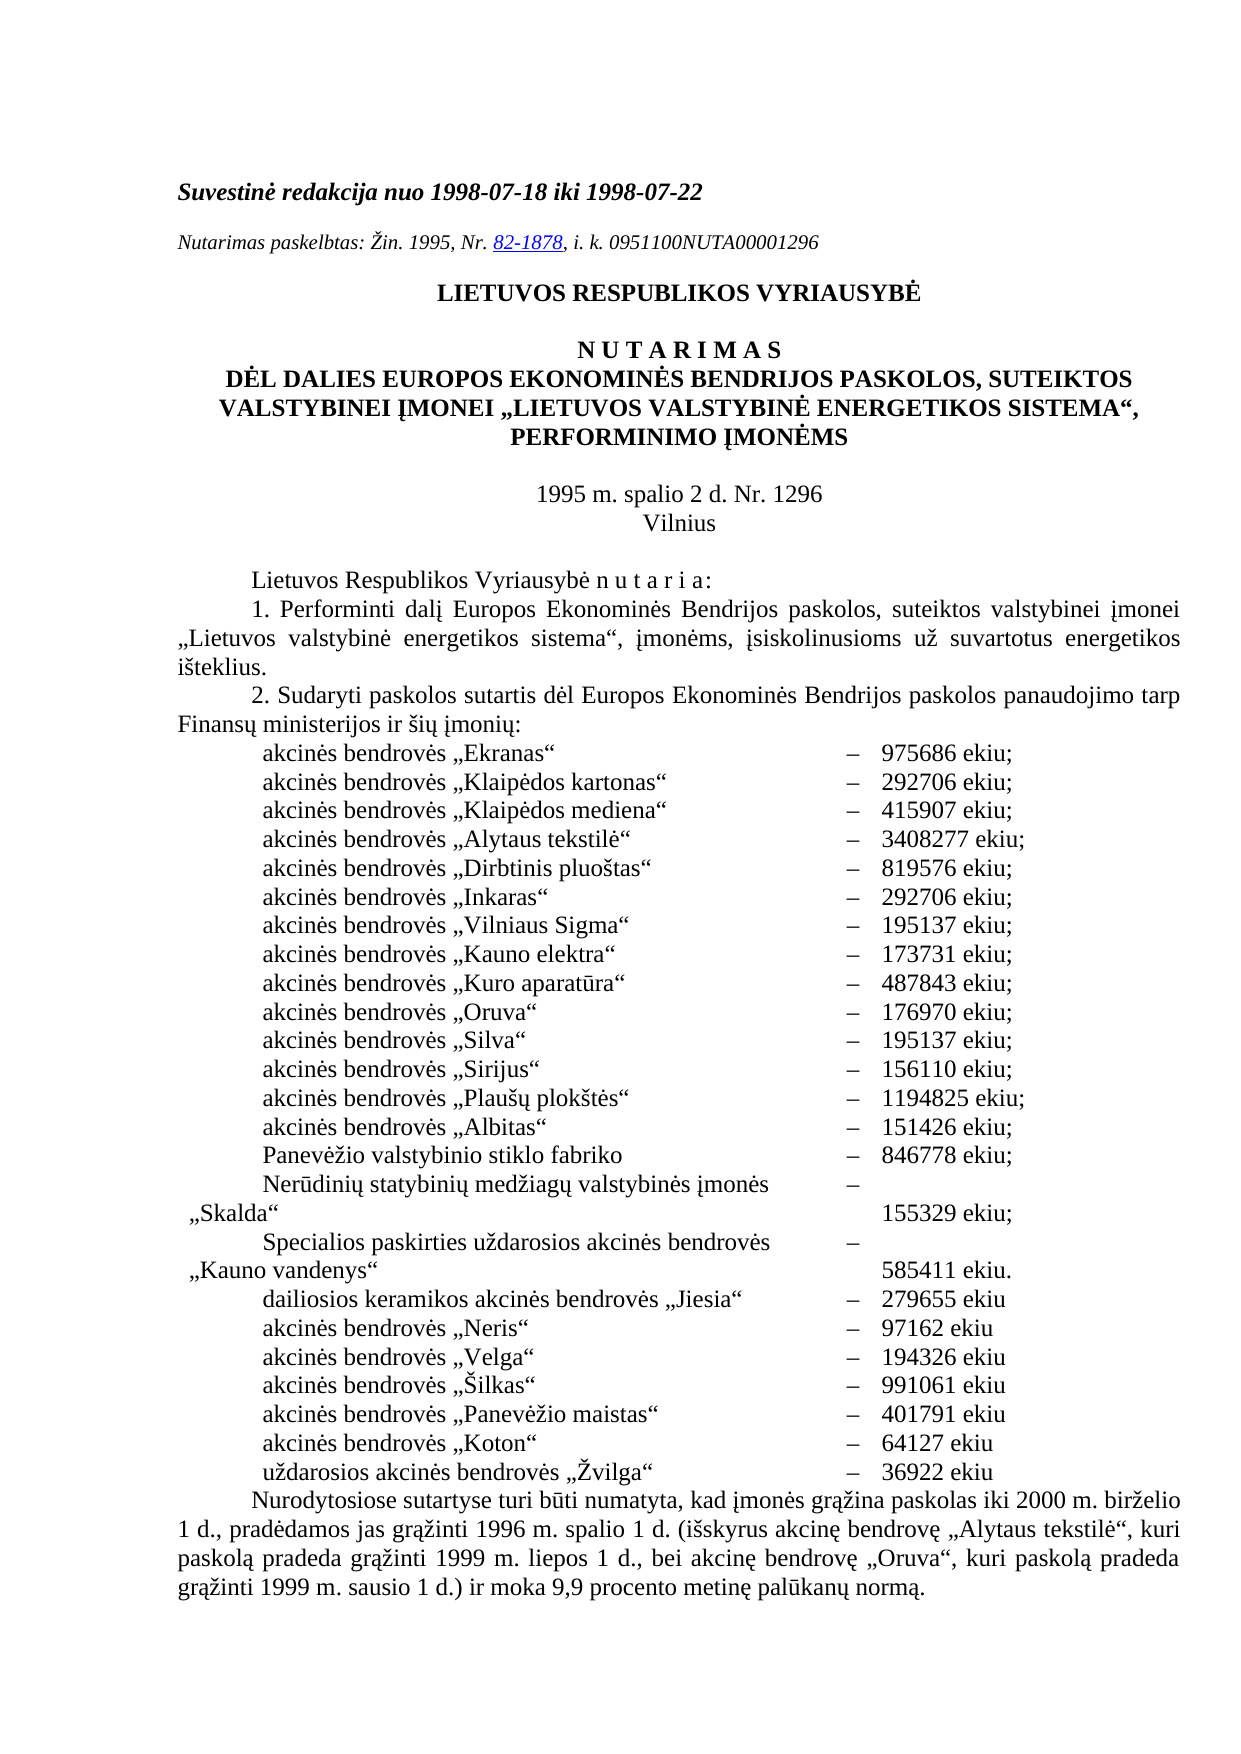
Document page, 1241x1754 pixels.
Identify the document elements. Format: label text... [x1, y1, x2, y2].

table_cell 292706 ekiu; [870, 882, 1181, 911]
table_header akcinės bendrovės „Ekranas“ [177, 738, 812, 767]
text Vilnius [177, 508, 1181, 537]
table_cell Panevėžio valstybinio stiklo fabriko [177, 1141, 812, 1169]
table_cell – [812, 1399, 870, 1428]
table_cell akcinės bendrovės „Inkaras“ [177, 882, 812, 911]
table_cell akcinės bendrovės „Vilniaus Sigma“ [177, 911, 812, 939]
table_cell 155329 ekiu; [870, 1169, 1181, 1227]
table_cell – [812, 796, 870, 824]
table_cell akcinės bendrovės „Klaipėdos kartonas“ [177, 767, 812, 796]
table_cell 3408277 ekiu; [870, 824, 1181, 853]
table_cell akcinės bendrovės „Oruva“ [177, 997, 812, 1026]
table_cell Nerūdinių statybinių medžiagų valstybinės įmonės „Skalda“ [177, 1169, 812, 1227]
table_header 975686 ekiu; [870, 738, 1181, 767]
text Suvestinė redakcija nuo 1998-07-18 iki 1998-07-22 [177, 177, 1181, 206]
table_cell akcinės bendrovės „Koton“ [177, 1428, 812, 1457]
table_cell 97162 ekiu [870, 1313, 1181, 1342]
text Lietuvos Respublikos Vyriausybė nutaria: [177, 566, 1181, 594]
table_cell – [812, 1169, 870, 1227]
table_cell akcinės bendrovės „Kuro aparatūra“ [177, 968, 812, 997]
table_cell 195137 ekiu; [870, 1026, 1181, 1054]
table_cell – [812, 997, 870, 1026]
table_cell 1194825 ekiu; [870, 1083, 1181, 1112]
table_cell akcinės bendrovės „Albitas“ [177, 1112, 812, 1141]
table_cell – [812, 882, 870, 911]
table_cell 64127 ekiu [870, 1428, 1181, 1457]
table_cell 195137 ekiu; [870, 911, 1181, 939]
table_cell 151426 ekiu; [870, 1112, 1181, 1141]
text 1. Performinti dalį Europos Ekonominės Bendrijos paskolos, suteiktos valstybinei įmonei „Lietuvos valstybinė energetikos sistema“, įmonėms, įsiskolinusioms už suvartotus energetikos išteklius. [177, 594, 1181, 681]
table_cell – [812, 1313, 870, 1342]
table_cell – [812, 968, 870, 997]
table_cell Specialios paskirties uždarosios akcinės bendrovės „Kauno vandenys“ [177, 1227, 812, 1284]
table_cell akcinės bendrovės „Kauno elektra“ [177, 939, 812, 968]
table_cell 415907 ekiu; [870, 796, 1181, 824]
text DĖL DALIES EUROPOS EKONOMINĖS BENDRIJOS PASKOLOS, SUTEIKTOS VALSTYBINEI ĮMONEI „LIETUVOS VALSTYBINĖ ENERGETIKOS SISTEMA“, PERFORMINIMO ĮMONĖMS [177, 364, 1181, 451]
text Nutarimas paskelbtas: Žin. 1995, Nr. 82-1878, i. k. 0951100NUTA00001296 [177, 230, 1181, 254]
table_cell 173731 ekiu; [870, 939, 1181, 968]
table_cell akcinės bendrovės „Klaipėdos mediena“ [177, 796, 812, 824]
table_cell akcinės bendrovės „Sirijus“ [177, 1054, 812, 1083]
table_cell akcinės bendrovės „Panevėžio maistas“ [177, 1399, 812, 1428]
table_cell dailiosios keramikos akcinės bendrovės „Jiesia“ [177, 1284, 812, 1313]
table_cell 585411 ekiu. [870, 1227, 1181, 1284]
text LIETUVOS RESPUBLIKOS VYRIAUSYBĖ [177, 278, 1181, 307]
table_cell – [812, 1457, 870, 1486]
table_cell – [812, 1342, 870, 1371]
table_cell 292706 ekiu; [870, 767, 1181, 796]
table_cell akcinės bendrovės „Silva“ [177, 1026, 812, 1054]
table_cell 194326 ekiu [870, 1342, 1181, 1371]
table_cell – [812, 1054, 870, 1083]
table_cell – [812, 824, 870, 853]
table_cell – [812, 1428, 870, 1457]
table_cell – [812, 1284, 870, 1313]
table_cell akcinės bendrovės „Neris“ [177, 1313, 812, 1342]
table_cell – [812, 853, 870, 882]
table_cell 176970 ekiu; [870, 997, 1181, 1026]
table_cell 487843 ekiu; [870, 968, 1181, 997]
table_cell 401791 ekiu [870, 1399, 1181, 1428]
table_cell – [812, 1083, 870, 1112]
table_cell 819576 ekiu; [870, 853, 1181, 882]
table_cell akcinės bendrovės „Velga“ [177, 1342, 812, 1371]
text 1995 m. spalio 2 d. Nr. 1296 [177, 479, 1181, 508]
text Nurodytosiose sutartyse turi būti numatyta, kad įmonės grąžina paskolas iki 2000 m. birželio 1 d., pradėdamos jas grąžinti 1996 m. spalio 1 d. (išskyrus akcinę bendrovę „Alytaus tekstilė“, kuri paskolą pradeda grąžinti 1999 m. liepos 1 d., bei akcinę bendrovę „Oruva“, kuri paskolą pradeda grąžinti 1999 m. sausio 1 d.) ir moka 9,9 procento metinę palūkanų normą. [177, 1486, 1181, 1601]
table_cell – [812, 767, 870, 796]
text 2. Sudaryti paskolos sutartis dėl Europos Ekonominės Bendrijos paskolos panaudojimo tarp Finansų ministerijos ir šių įmonių: [177, 681, 1181, 738]
table_cell – [812, 1227, 870, 1284]
table_cell 846778 ekiu; [870, 1141, 1181, 1169]
table_cell 156110 ekiu; [870, 1054, 1181, 1083]
table_cell 279655 ekiu [870, 1284, 1181, 1313]
table_header – [812, 738, 870, 767]
table_cell – [812, 1112, 870, 1141]
table_cell 36922 ekiu [870, 1457, 1181, 1486]
table_cell akcinės bendrovės „Šilkas“ [177, 1371, 812, 1399]
table_cell – [812, 1371, 870, 1399]
table_cell akcinės bendrovės „Dirbtinis pluoštas“ [177, 853, 812, 882]
table_cell 991061 ekiu [870, 1371, 1181, 1399]
table_cell akcinės bendrovės „Plaušų plokštės“ [177, 1083, 812, 1112]
table_cell – [812, 1141, 870, 1169]
table_cell akcinės bendrovės „Alytaus tekstilė“ [177, 824, 812, 853]
table_cell uždarosios akcinės bendrovės „Žvilga“ [177, 1457, 812, 1486]
table_cell – [812, 911, 870, 939]
table_cell – [812, 1026, 870, 1054]
text N U T A R I M A S [177, 336, 1181, 364]
table_cell – [812, 939, 870, 968]
